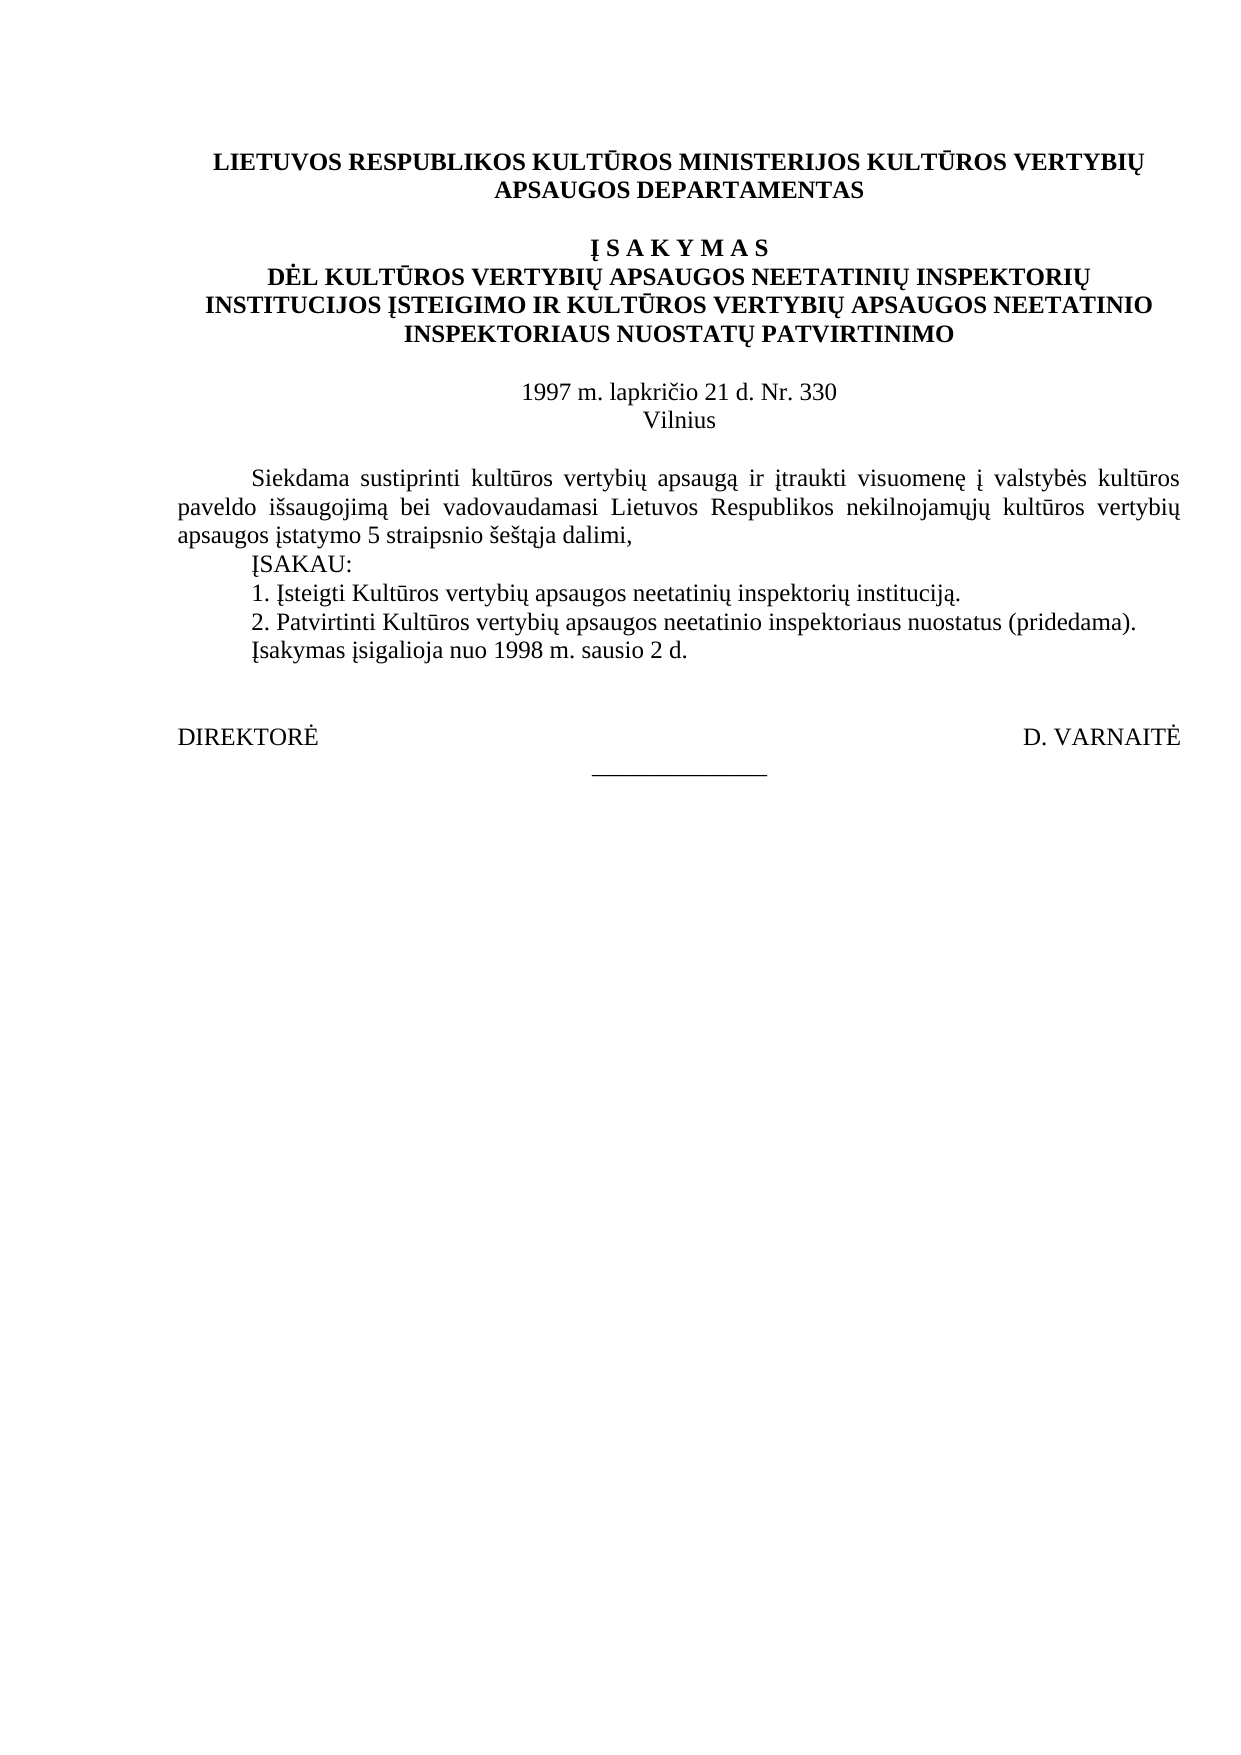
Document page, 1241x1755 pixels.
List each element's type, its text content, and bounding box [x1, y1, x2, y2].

text Siekdama sustiprinti kultūros vertybių apsaugą ir įtraukti visuomenę į valstybės kultūros paveldo išsaugojimą bei vadovaudamasi Lietuvos Respublikos nekilnojamųjų kultūros vertybių apsaugos įstatymo 5 straipsnio šeštąja dalimi, [177, 463, 1181, 549]
text ______________ [177, 751, 1181, 779]
text ĮSAKAU: [177, 549, 1181, 578]
text Įsakymas įsigalioja nuo 1998 m. sausio 2 d. [177, 636, 1181, 664]
text 1. Įsteigti Kultūros vertybių apsaugos neetatinių inspektorių instituciją. [177, 578, 1181, 607]
text DIREKTORĖ D. VARNAITĖ [177, 722, 1181, 751]
text 2. Patvirtinti Kultūros vertybių apsaugos neetatinio inspektoriaus nuostatus (pridedama). [177, 607, 1181, 636]
text Vilnius [177, 406, 1181, 434]
text Į S A K Y M A S [177, 233, 1181, 262]
text 1997 m. lapkričio 21 d. Nr. 330 [177, 377, 1181, 406]
text DĖL KULTŪROS VERTYBIŲ APSAUGOS NEETATINIŲ INSPEKTORIŲ INSTITUCIJOS ĮSTEIGIMO IR KULTŪROS VERTYBIŲ APSAUGOS NEETATINIO INSPEKTORIAUS NUOSTATŲ PATVIRTINIMO [177, 262, 1181, 348]
text LIETUVOS RESPUBLIKOS KULTŪROS MINISTERIJOS KULTŪROS VERTYBIŲ APSAUGOS DEPARTAMENTAS [177, 147, 1181, 204]
